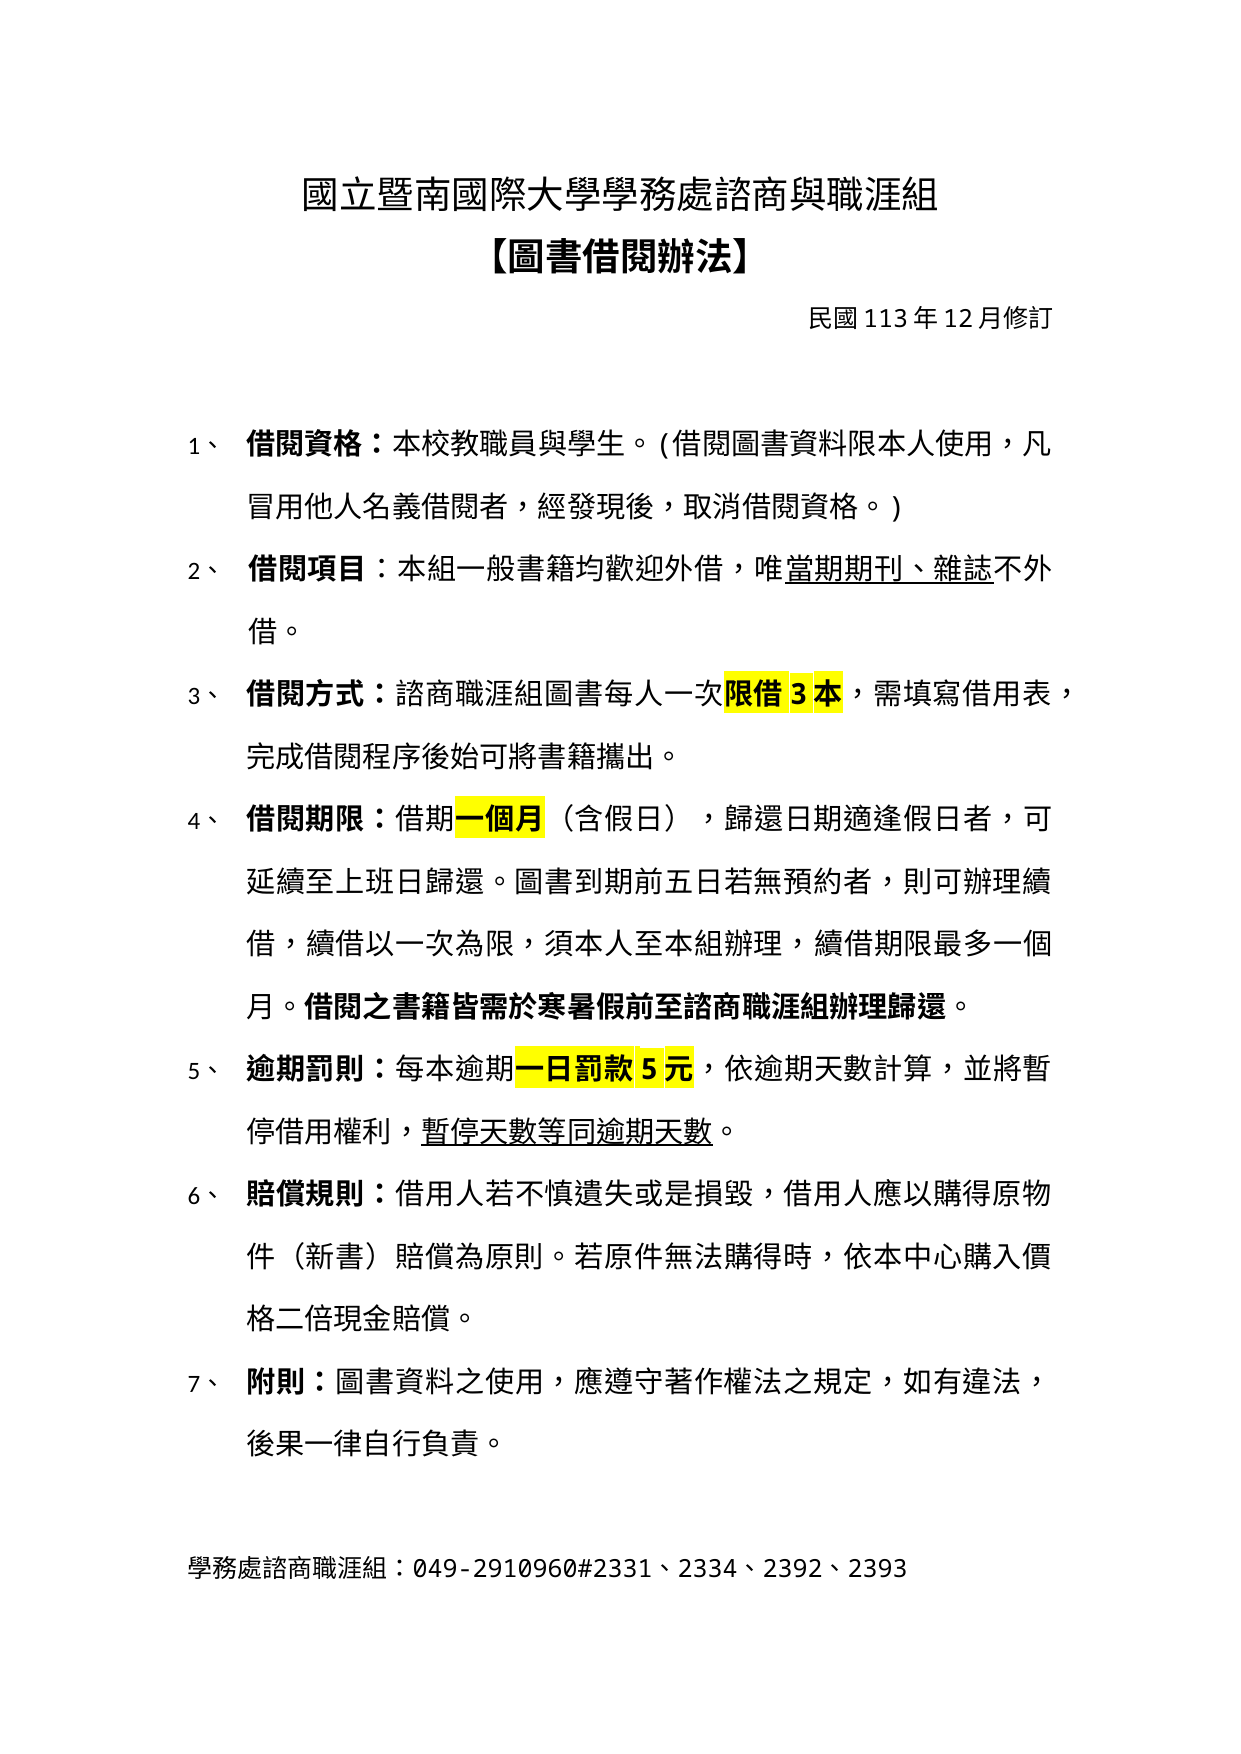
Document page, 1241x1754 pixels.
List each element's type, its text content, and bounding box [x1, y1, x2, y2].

text 學務處諮商職涯組：049-2910960#2331、2334、2392、2393 [187, 1525, 1053, 1588]
text 國立暨南國際大學學務處諮商與職涯組 [187, 150, 1053, 213]
list 逾期罰則：每本逾期一日罰款5元，依逾期天數計算，並將暫停借用權利，暫停天數等同逾期天數。 [187, 1025, 1053, 1150]
list 附則：圖書資料之使用，應遵守著作權法之規定，如有違法，後果一律自行負責。 [187, 1338, 1053, 1463]
list 借閱期限：借期一個月（含假日），歸還日期適逢假日者，可延續至上班日歸還。圖書到期前五日若無預約者，則可辦理續借，續借以一次為限，須本人至本組辦理，續借期限最多一個月。借閱之書籍皆需於寒暑假前至諮商職涯組辦理歸還。 [187, 775, 1053, 1025]
list 借閱方式：諮商職涯組圖書每人一次限借3本，需填寫借用表，完成借閱程序後始可將書籍攜出。 [187, 650, 1053, 775]
text 【圖書借閱辦法】 [187, 213, 1053, 275]
list 賠償規則：借用人若不慎遺失或是損毀，借用人應以購得原物件（新書）賠償為原則。若原件無法購得時，依本中心購入價格二倍現金賠償。 [187, 1150, 1053, 1338]
list 借閱項目：本組一般書籍均歡迎外借，唯當期期刊、雜誌不外借。 [187, 525, 1053, 650]
text 民國113年12月修訂 [187, 275, 1053, 338]
list 借閱資格：本校教職員與學生。(借閱圖書資料限本人使用，凡冒用他人名義借閱者，經發現後，取消借閱資格。) [187, 400, 1053, 525]
